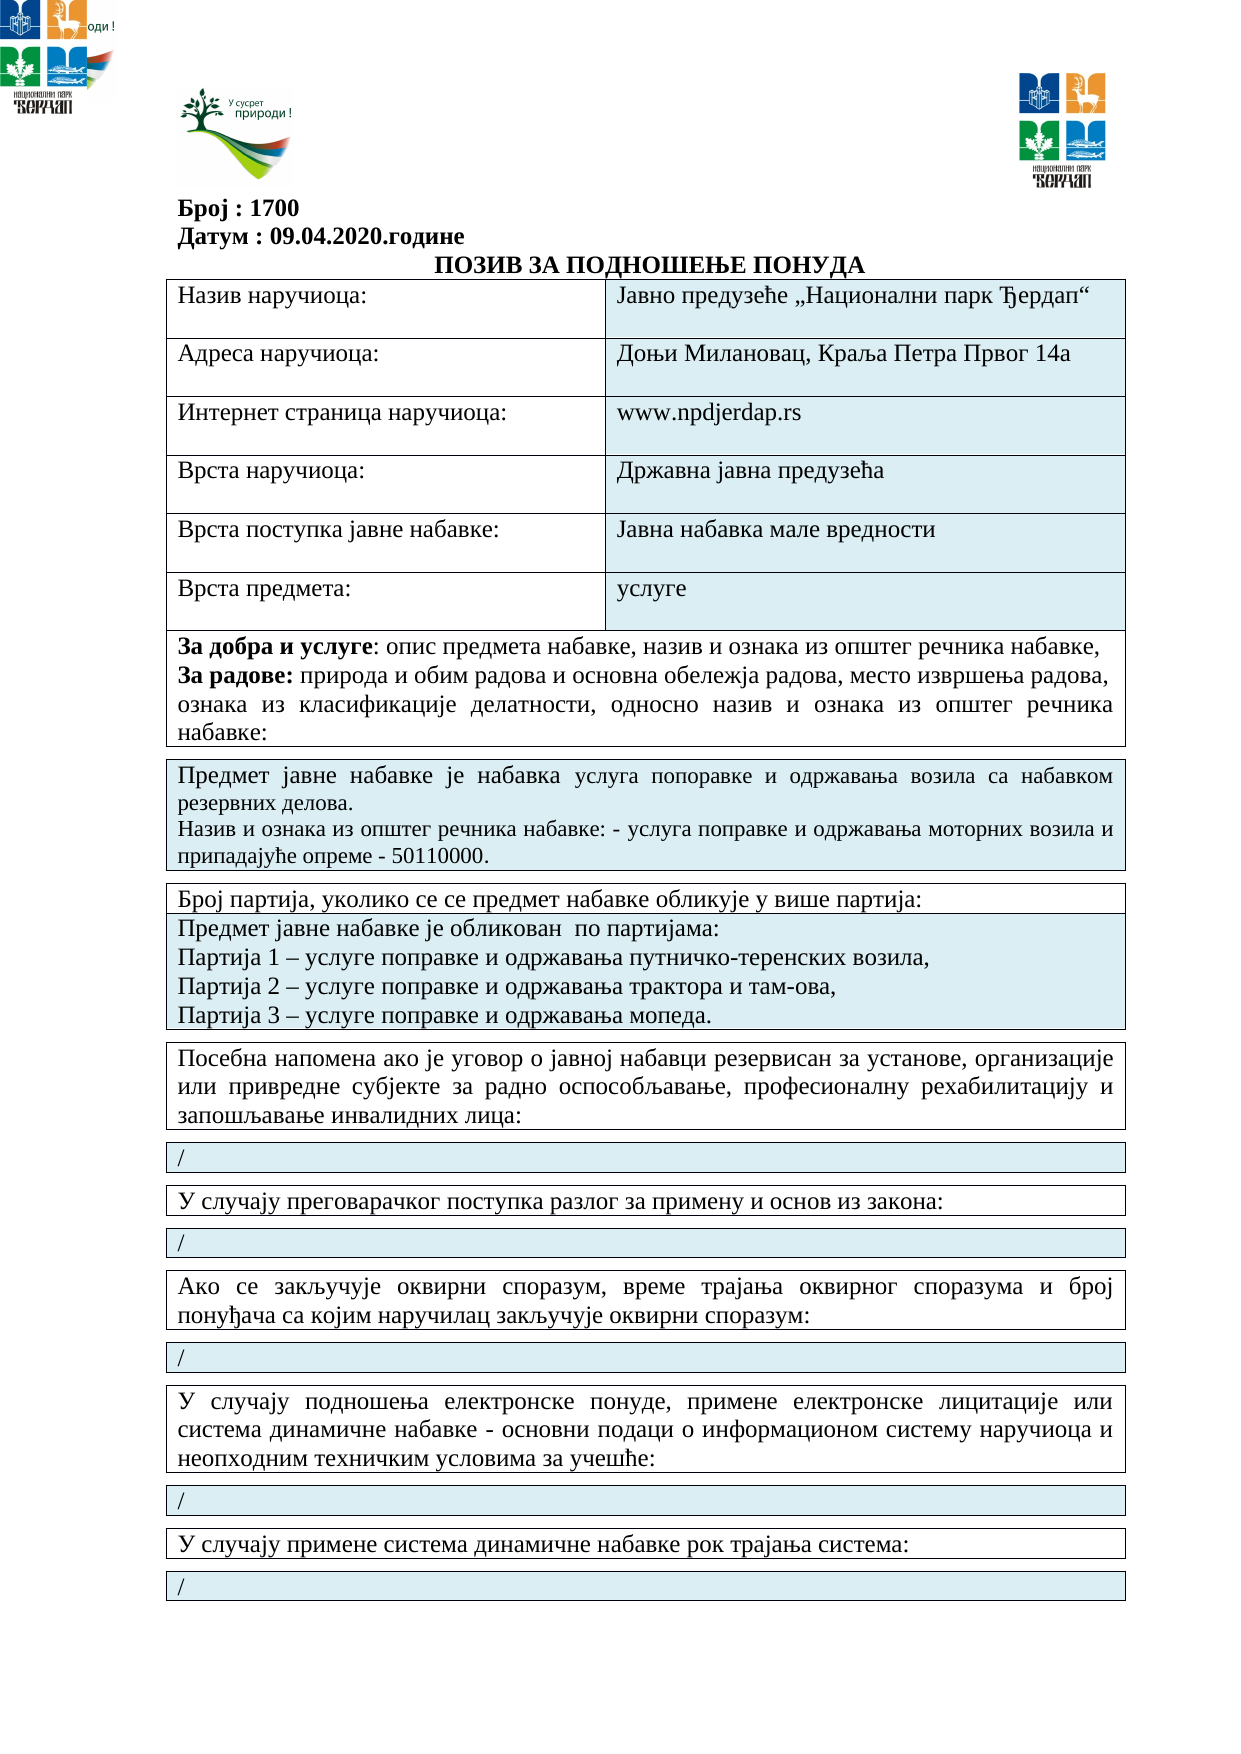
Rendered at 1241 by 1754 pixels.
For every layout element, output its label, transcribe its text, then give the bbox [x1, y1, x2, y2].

table_cell / [167, 1143, 1125, 1172]
text ПОЗИВ ЗА ПОДНОШЕЊЕ ПОНУДА [177, 250, 1122, 279]
table_cell [166, 871, 605, 883]
table_cell [166, 1030, 605, 1042]
table_cell [605, 747, 1125, 759]
text Број : 1700 [177, 193, 1122, 221]
table_cell [166, 1516, 605, 1528]
table_cell [605, 1130, 1125, 1142]
table_cell Број партија, уколико се се предмет набавке обликује у више партија: [167, 884, 1125, 912]
table_cell Државна јавна предузећа [606, 456, 1125, 513]
text Датум : 09.04.2020.године [177, 221, 1122, 250]
table_cell У случају преговарачког поступка разлог за примену и основ из закона: [167, 1186, 1125, 1214]
table_cell услуге [606, 573, 1125, 630]
table_cell У случају подношења електронске понуде, примене електронске лицитације или система динамичне набавке - основни подаци о информационом систему наручиоца и неопходним техничким условима за учешће: [167, 1386, 1125, 1472]
table_cell [605, 1373, 1125, 1385]
table_cell / [167, 1486, 1125, 1515]
table_cell Доњи Милановац, Краља Петра Првог 14а [606, 339, 1125, 396]
table_cell [605, 871, 1125, 883]
table_cell [166, 1473, 1125, 1485]
table_cell Предмет јавне набавке је набавка услуга попоравке и одржавања возила са набавком резервних делова. Назив и ознака из општег речника набавке: - услуга поправке и одржавања моторних возила и припадајуће опреме - 50110000. [167, 760, 1125, 870]
table_cell Врста предмета: [167, 573, 605, 630]
table_cell [605, 1516, 1125, 1528]
table_cell [166, 1373, 605, 1385]
table_cell Врста поступка јавне набавке: [167, 514, 605, 572]
table_cell www.npdjerdap.rs [606, 397, 1125, 454]
table_cell Врста наручиоца: [167, 456, 605, 513]
table_cell [605, 1173, 1125, 1185]
picture [0, 0, 87, 114]
table_cell Посебна напомена ако је уговор о јавној набавци резервисан за установе, организације или привредне субјекте за радно оспособљавање, професионалну рехабилитацију и запошљавање инвалидних лица: [167, 1043, 1125, 1129]
table_cell Ако се закључује оквирни споразум, време трајања оквирног споразума и број понуђача са којим наручилац закључује оквирни споразум: [167, 1271, 1125, 1329]
table_cell Предмет јавне набавке је обликован по партијама: Партија 1 – услуге поправке и одржавања путничко-теренских возила, Партија 2 – услуге поправке и одржавања трактора и там-ова, Партија 3 – услуге поправке и одржавања мопеда. [167, 914, 1125, 1028]
table_cell / [167, 1572, 1125, 1600]
table_cell / [167, 1229, 1125, 1257]
table_cell [166, 1559, 1125, 1571]
table_header Јавно предузеће „Национални парк Ђердап“ [606, 280, 1125, 337]
table_cell [605, 1330, 1125, 1342]
table_cell / [167, 1343, 1125, 1372]
table_cell [166, 1330, 605, 1342]
table_cell У случају примене система динамичне набавке рок трајања система: [167, 1529, 1125, 1558]
table_cell [166, 1130, 605, 1142]
table_cell Интернет страница наручиоца: [167, 397, 605, 454]
table_header Назив наручиоца: [167, 280, 605, 337]
table_cell [166, 1258, 605, 1270]
table_cell Адреса наручиоца: [167, 339, 605, 396]
table_cell Јавна набавка мале вредности [606, 514, 1125, 572]
table_cell За добра и услуге: опис предмета набавке, назив и ознака из општег речника набавке, За радове: природа и обим радова и основна обележја радова, место извршења радова, ознака из класификације делатности, односно назив и ознака из општег речника набавке: [167, 631, 1125, 746]
table_cell [166, 1173, 605, 1185]
picture [1019, 73, 1106, 188]
table_cell [166, 747, 605, 759]
table_cell [166, 1216, 1125, 1227]
table_cell [605, 1258, 1125, 1270]
table_cell [605, 1030, 1125, 1042]
